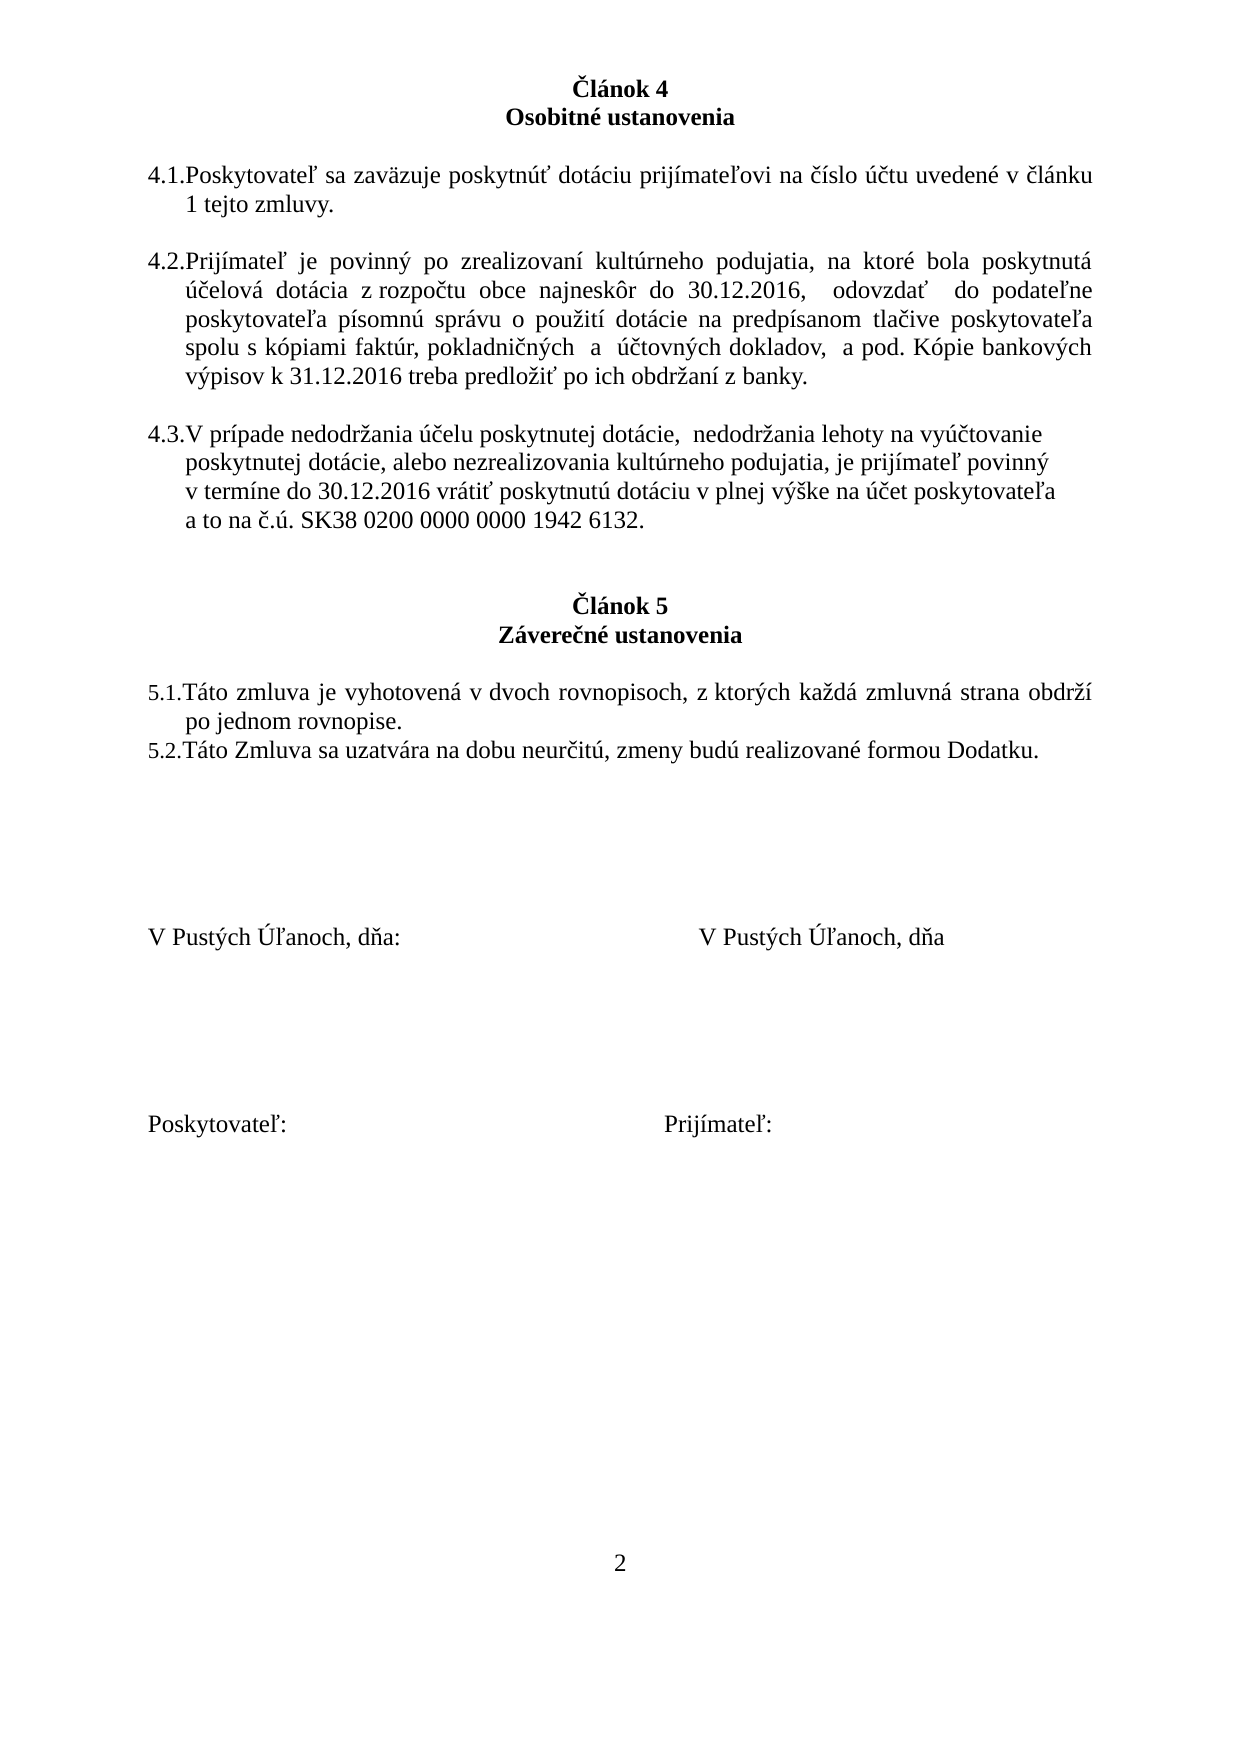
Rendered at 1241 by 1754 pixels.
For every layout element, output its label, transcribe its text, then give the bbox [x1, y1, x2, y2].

text V Pustých Úľanoch, dňa: V Pustých Úľanoch, dňa [148, 922, 1093, 951]
text 4.1.Poskytovateľ sa zaväzuje poskytnúť dotáciu prijímateľovi na číslo účtu uvedené v článku 1 tejto zmluvy. [148, 160, 1093, 217]
text Osobitné ustanovenia [148, 102, 1093, 131]
text a to na č.ú. SK38 0200 0000 0000 1942 6132. [148, 505, 1093, 534]
text 4.3.V prípade nedodržania účelu poskytnutej dotácie, nedodržania lehoty na vyúčtovanie [148, 419, 1093, 447]
text Článok 5 [148, 591, 1093, 620]
text Článok 4 [148, 74, 1093, 102]
text v termíne do 30.12.2016 vrátiť poskytnutú dotáciu v plnej výške na účet poskytovateľa [148, 476, 1093, 505]
text Záverečné ustanovenia [148, 620, 1093, 649]
text 4.2.Prijímateľ je povinný po zrealizovaní kultúrneho podujatia, na ktoré bola poskytnutá účelová dotácia z rozpočtu obce najneskôr do 30.12.2016, odovzdať do podateľne poskytovateľa písomnú správu o použití dotácie na predpísanom tlačive poskytovateľa spolu s kópiami faktúr, pokladničných a účtovných dokladov, a pod. Kópie bankových výpisov k 31.12.2016 treba predložiť po ich obdržaní z banky. [148, 246, 1093, 390]
list Táto Zmluva sa uzatvára na dobu neurčitú, zmeny budú realizované formou Dodatku. [148, 735, 1093, 764]
text Poskytovateľ: Prijímateľ: [148, 1109, 1093, 1137]
text poskytnutej dotácie, alebo nezrealizovania kultúrneho podujatia, je prijímateľ povinný [148, 447, 1093, 476]
list Táto zmluva je vyhotovená v dvoch rovnopisoch, z ktorých každá zmluvná strana obdrží po jednom rovnopise. [148, 677, 1093, 735]
